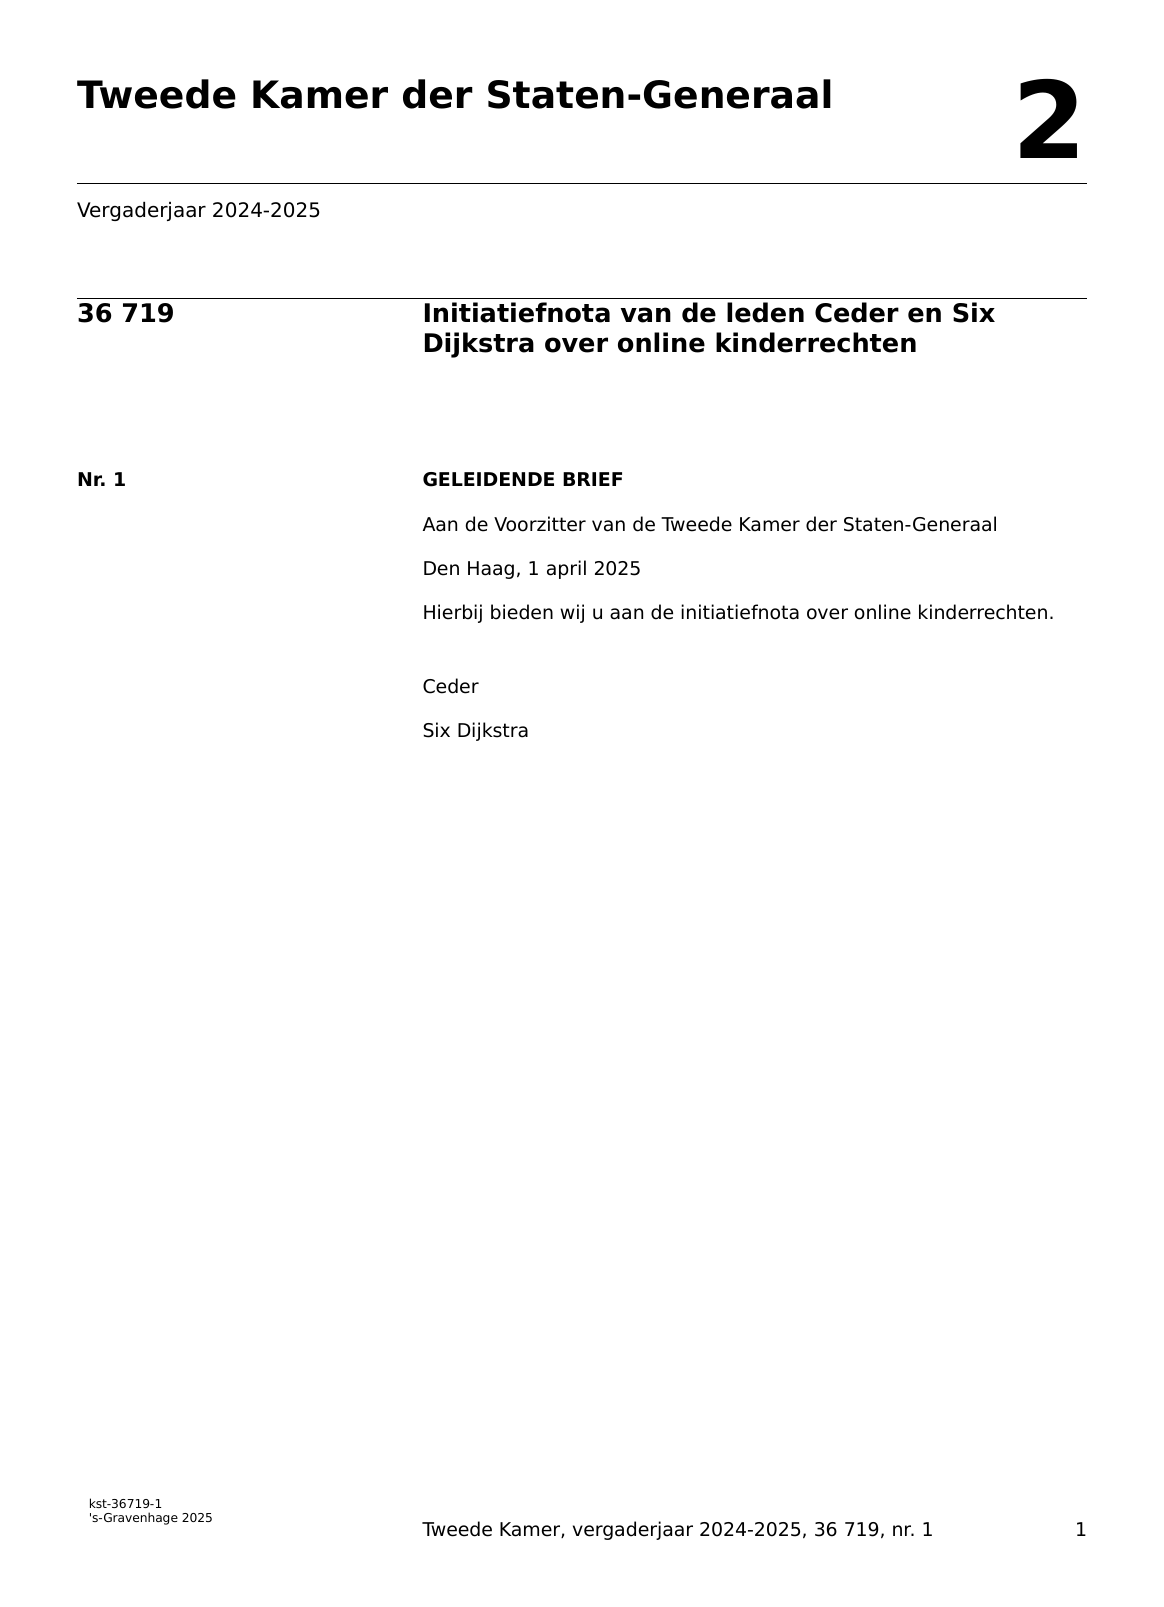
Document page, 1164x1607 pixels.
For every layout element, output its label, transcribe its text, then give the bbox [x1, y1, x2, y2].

text Ceder Six Dijkstra [422, 654, 1087, 742]
table_header Tweede Kamer der Staten-Generaal [77, 59, 886, 183]
text 's-Gravenhage 2025 [88, 1511, 323, 1525]
subtitle Nr. 1 GELEIDENDE BRIEF [77, 469, 1087, 491]
text Hierbij bieden wij u aan de initiatiefnota over online kinderrechten. [422, 602, 1087, 624]
subtitle 36 719 Initiatiefnota van de leden Ceder en Six Dijkstra over online kinderrechten [77, 299, 1087, 358]
text Den Haag, 1 april 2025 [422, 558, 1087, 580]
text Aan de Voorzitter van de Tweede Kamer der Staten-Generaal [422, 513, 1087, 536]
text kst-36719-1 [88, 1497, 323, 1511]
table_header 2 [886, 59, 1087, 183]
table_cell Vergaderjaar 2024-2025 [77, 184, 1087, 298]
